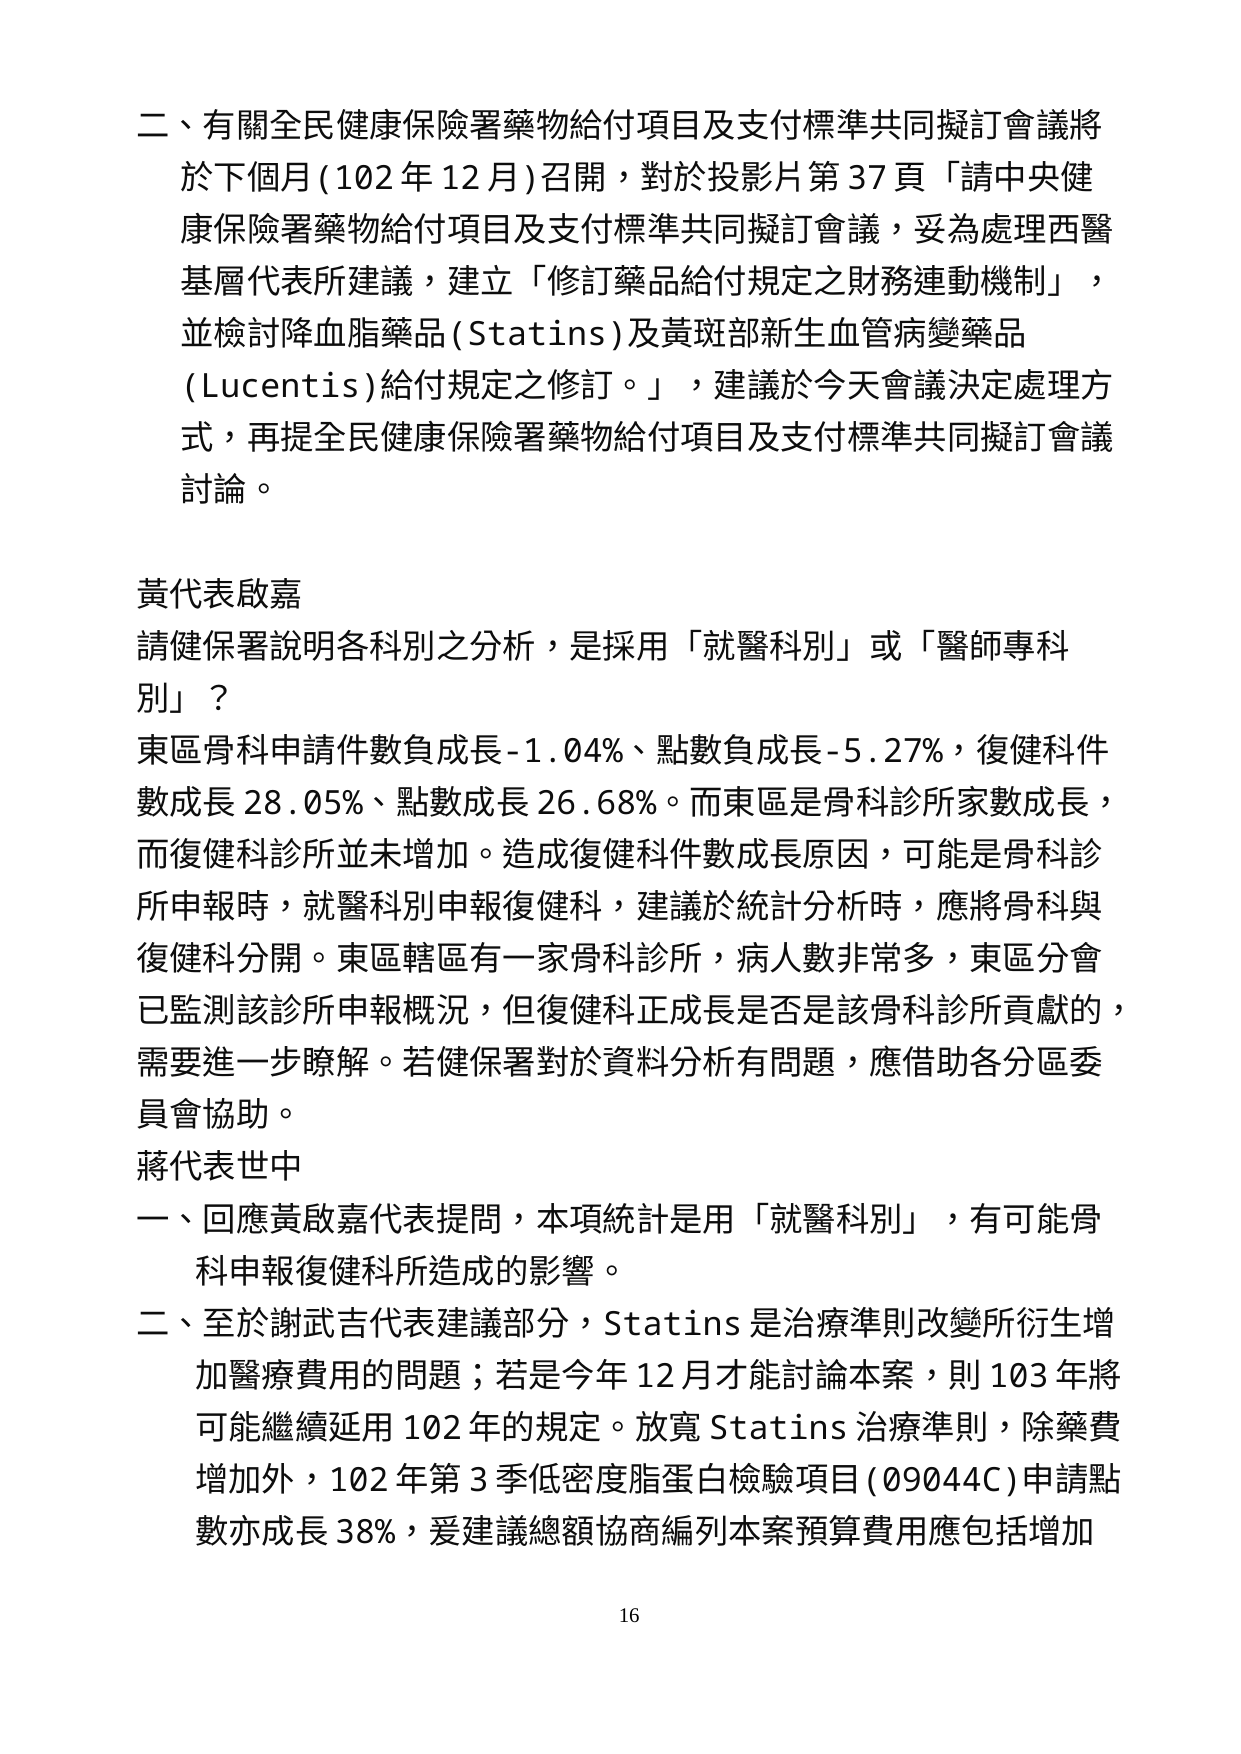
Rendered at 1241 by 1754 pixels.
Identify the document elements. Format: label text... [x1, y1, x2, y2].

text 二、有關全民健康保險署藥物給付項目及支付標準共同擬訂會議將於下個月(102年12月)召開，對於投影片第37頁「請中央健康保險署藥物給付項目及支付標準共同擬訂會議，妥為處理西醫基層代表所建議，建立「修訂藥品給付規定之財務連動機制」，並檢討降血脂藥品(Statins)及黃斑部新生血管病變藥品(Lucentis)給付規定之修訂。」，建議於今天會議決定處理方式，再提全民健康保險署藥物給付項目及支付標準共同擬訂會議討論。 [136, 96, 1122, 512]
text 蔣代表世中 [136, 1137, 1122, 1189]
text 請健保署說明各科別之分析，是採用「就醫科別」或「醫師專科別」？ [136, 616, 1122, 721]
text 東區骨科申請件數負成長-1.04%、點數負成長-5.27%，復健科件數成長28.05%、點數成長26.68%。而東區是骨科診所家數成長，而復健科診所並未增加。造成復健科件數成長原因，可能是骨科診所申報時，就醫科別申報復健科，建議於統計分析時，應將骨科與復健科分開。東區轄區有一家骨科診所，病人數非常多，東區分會已監測該診所申報概況，但復健科正成長是否是該骨科診所貢獻的，需要進一步瞭解。若健保署對於資料分析有問題，應借助各分區委員會協助。 [136, 721, 1122, 1137]
text 黃代表啟嘉 [136, 564, 1122, 616]
text 二、至於謝武吉代表建議部分，Statins是治療準則改變所衍生增加醫療費用的問題；若是今年12月才能討論本案，則103年將可能繼續延用102年的規定。放寬Statins治療準則，除藥費增加外，102年第3季低密度脂蛋白檢驗項目(09044C)申請點數亦成長38%，爰建議總額協商編列本案預算費用應包括增加 [136, 1293, 1122, 1554]
text 一、回應黃啟嘉代表提問，本項統計是用「就醫科別」，有可能骨科申報復健科所造成的影響。 [136, 1189, 1122, 1293]
